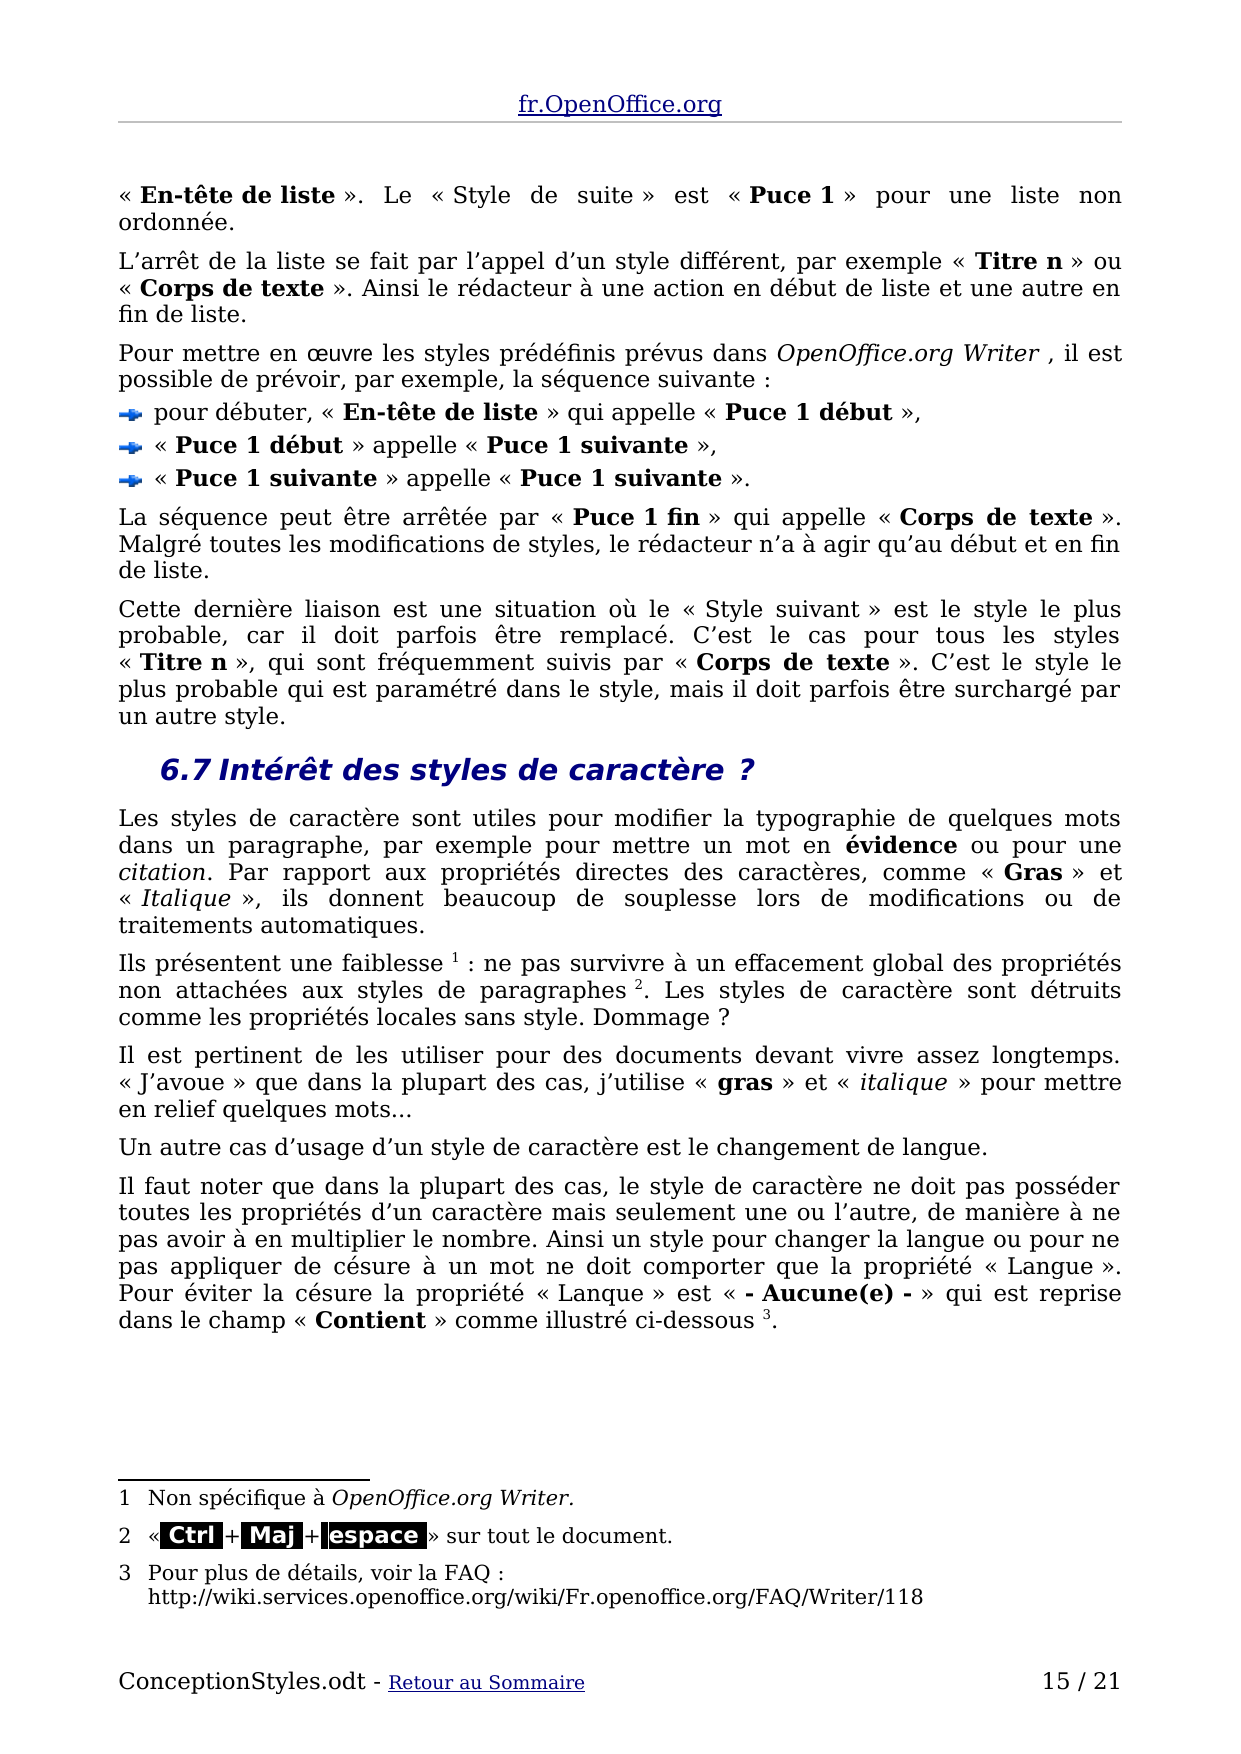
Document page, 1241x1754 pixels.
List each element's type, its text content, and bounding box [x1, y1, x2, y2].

text « En‑tête de liste ». Le « Style de suite » est « Puce 1 » pour une liste non ordonnée. [118, 182, 1122, 236]
list pour débuter, « En‑tête de liste » qui appelle « Puce 1 début », [118, 399, 1122, 426]
text « Ctrl + Maj + espace » sur tout le document. [118, 1522, 160, 1549]
list « Puce 1 suivante » appelle « Puce 1 suivante ». [118, 465, 1122, 492]
picture [119, 442, 142, 454]
picture [119, 409, 142, 421]
subtitle Pour mettre en œuvre les styles prédéfinis prévus dans OpenOffice.org Writer , il est possible de prévoir, par exemple, la séquence suivante : [118, 340, 1122, 393]
list « Puce 1 début » appelle « Puce 1 suivante », [118, 432, 1122, 459]
text L’arrêt de la liste se fait par l’appel d’un style différent, par exemple « Titre n » ou « Corps de texte ». Ainsi le rédacteur à une action en début de liste et une autre en fin de liste. [118, 248, 1122, 328]
text Il est pertinent de les utiliser pour des documents devant vivre assez longtemps. « J’avoue » que dans la plupart des cas, j’utilise « gras » et « italique » pour mettre en relief quelques mots... [118, 1042, 1122, 1123]
text Un autre cas d’usage d’un style de caractère est le changement de langue. [118, 1134, 1122, 1161]
text Cette dernière liaison est une situation où le « Style suivant » est le style le plus probable, car il doit parfois être remplacé. C’est le cas pour tous les styles « Titre n », qui sont fréquemment suivis par « Corps de texte ». C’est le style le plus probable qui est paramétré dans le style, mais il doit parfois être surchargé par un autre style. [118, 596, 1122, 729]
picture [119, 475, 142, 487]
text Ils présentent une faiblesse : ne pas survivre à un effacement global des propriétés non atta­chées aux styles de paragraphes . Les styles de caractère sont détruits comme les propriétés locales sans style. Dommage ? [118, 951, 1122, 1031]
text Il faut noter que dans la plupart des cas, le style de caractère ne doit pas posséder toutes les propriétés d’un caractère mais seulement une ou l’autre, de manière à ne pas avoir à en multiplier le nombre. Ainsi un style pour changer la langue ou pour ne pas appliquer de césure à un mot ne doit comporter que la propriété « Langue ». Pour éviter la césure la propriété « Lanque » est « ‑ Aucune(e) ‑ » qui est reprise dans le champ « Contient » comme illustré ci-dessous . [118, 1173, 1122, 1333]
text Les styles de caractère sont utiles pour modifier la typographie de quelques mots dans un paragraphe, par exemple pour mettre un mot en évidence ou pour une citation. Par rapport aux propriétés directes des caractères, comme « Gras » et « Italique », ils donnent beaucoup de souplesse lors de modifications ou de traitements automatiques. [118, 805, 1122, 939]
subtitle Intérêt des styles de caractère ? [159, 753, 1122, 787]
text Non spécifique à OpenOffice.org Writer. [118, 1486, 1122, 1510]
text « Ctrl + Maj + espace » sur tout le document. [427, 1522, 1122, 1549]
text La séquence peut être arrêtée par « Puce 1 fin » qui appelle « Corps de texte ». Malgré toutes les modifications de styles, le rédacteur n’a à agir qu’au début et en fin de liste. [118, 504, 1122, 584]
text Pour plus de détails, voir la FAQ : http://wiki.services.openoffice.org/wiki/Fr.openoffice.org/FAQ/Writer/118 [118, 1561, 1122, 1609]
